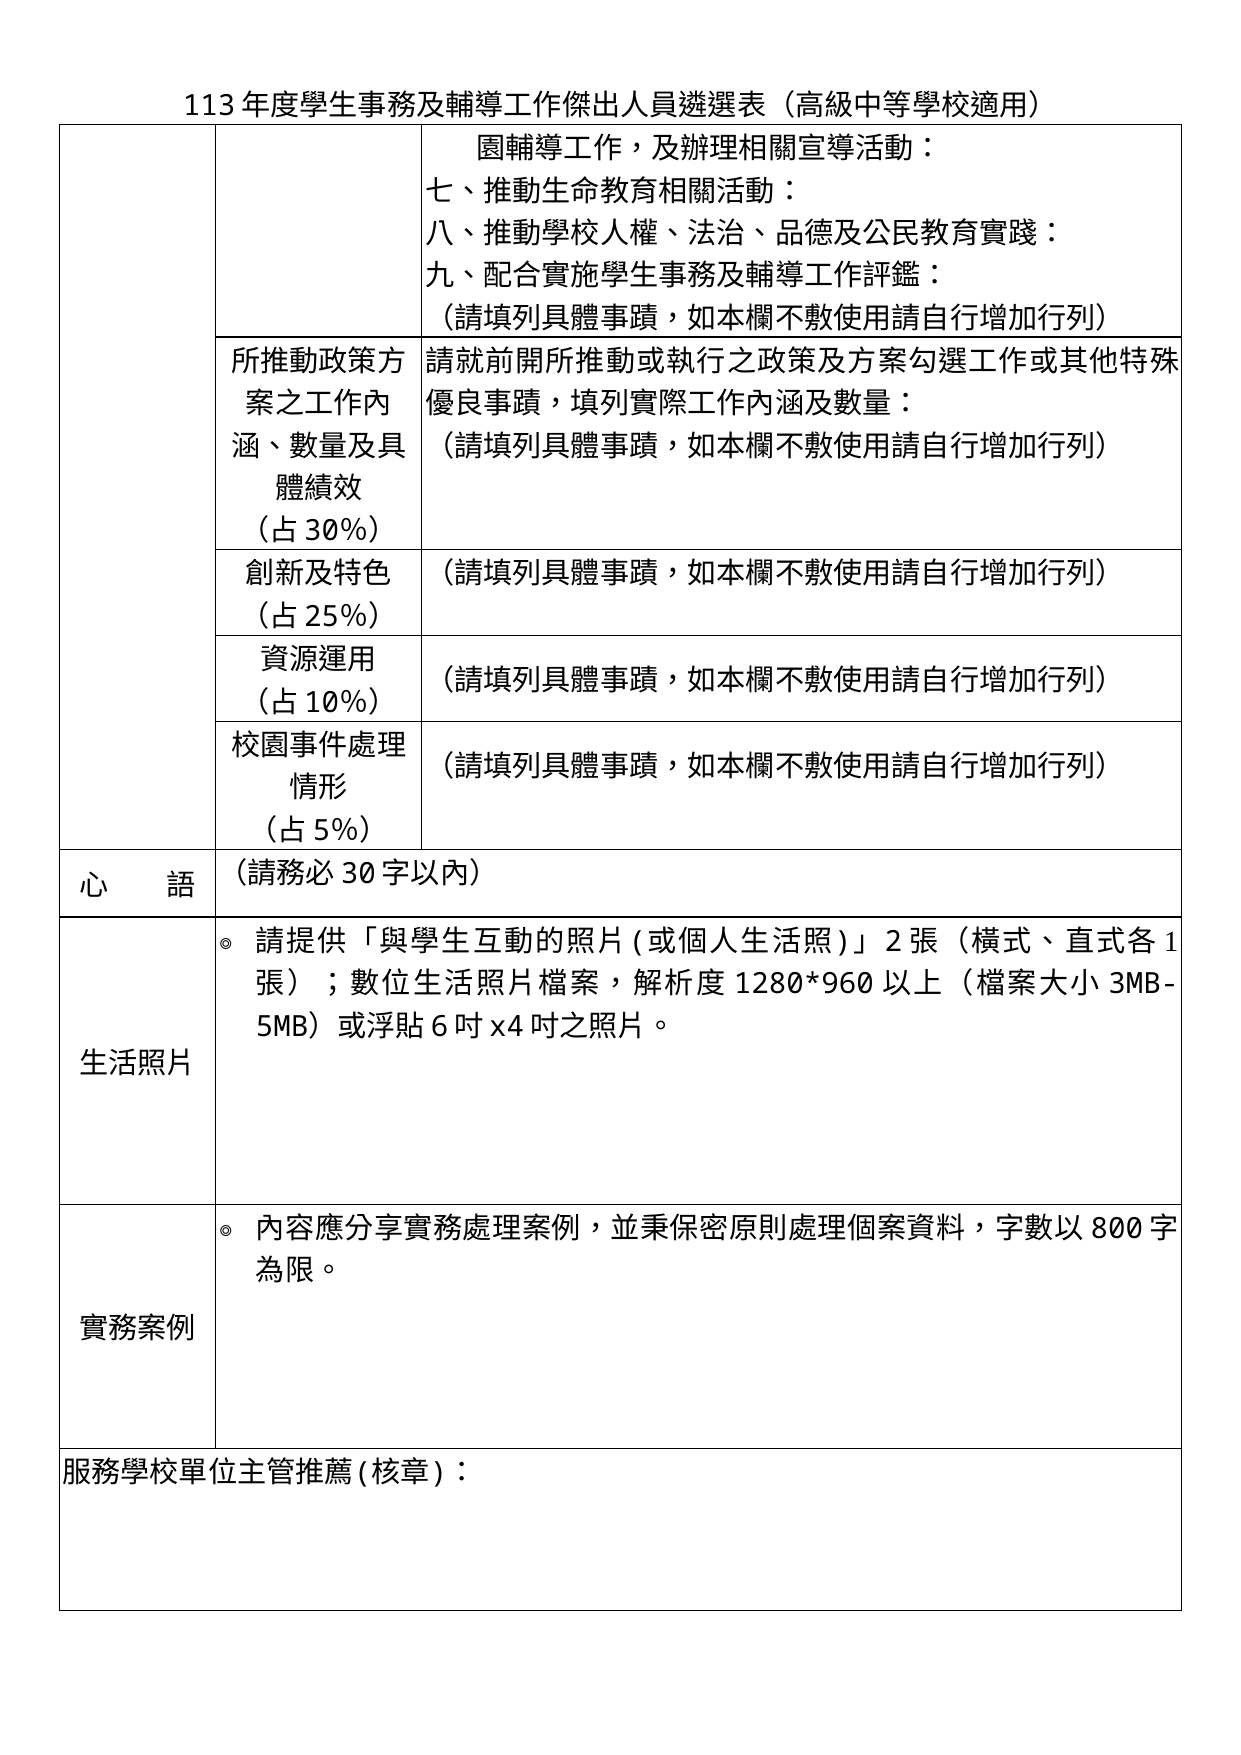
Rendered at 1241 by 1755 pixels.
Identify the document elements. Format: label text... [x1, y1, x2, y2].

table_cell （請填列具體事蹟，如本欄不敷使用請自行增加行列） [422, 636, 1181, 721]
table_cell [60, 125, 215, 848]
table_cell 請就前開所推動或執行之政策及方案勾選工作或其他特殊優良事蹟，填列實際工作內涵及數量： （請填列具體事蹟，如本欄不敷使用請自行增加行列） [422, 338, 1181, 549]
table_cell 實務案例 [60, 1205, 215, 1448]
table_cell 生活照片 [60, 918, 215, 1203]
table_cell 服務學校單位主管推薦(核章)： [60, 1449, 1181, 1610]
table_cell 請提供「與學生互動的照片(或個人生活照)」2張（橫式、直式各1張）；數位生活照片檔案，解析度1280*960以上（檔案大小3MB-5MB）或浮貼6吋x4吋之照片。 [216, 918, 1181, 1203]
table_cell [216, 125, 421, 336]
table_cell 園輔導工作，及辦理相關宣導活動： 七、推動生命教育相關活動： 八、推動學校人權、法治、品德及公民教育實踐： 九、配合實施學生事務及輔導工作評鑑： （請填列具體事蹟，如本欄不敷使用請自行增加行列） [422, 125, 1181, 336]
table_cell 校園事件處理情形 （占5％） [216, 722, 421, 848]
table_cell 資源運用 （占10％） [216, 636, 421, 721]
table_cell （請填列具體事蹟，如本欄不敷使用請自行增加行列） [422, 550, 1181, 635]
table_cell （請務必30字以內） [216, 850, 1181, 916]
table_cell 所推動政策方案之工作內涵、數量及具體績效 （占30％） [216, 338, 421, 549]
table_header 113年度學生事務及輔導工作傑出人員遴選表（高級中等學校適用） [59, 82, 1181, 124]
table_cell 內容應分享實務處理案例，並秉保密原則處理個案資料，字數以800字為限。 [216, 1205, 1181, 1448]
table_cell 心 語 [60, 850, 215, 916]
table_cell （請填列具體事蹟，如本欄不敷使用請自行增加行列） [422, 722, 1181, 848]
table_cell 創新及特色 （占25％） [216, 550, 421, 635]
